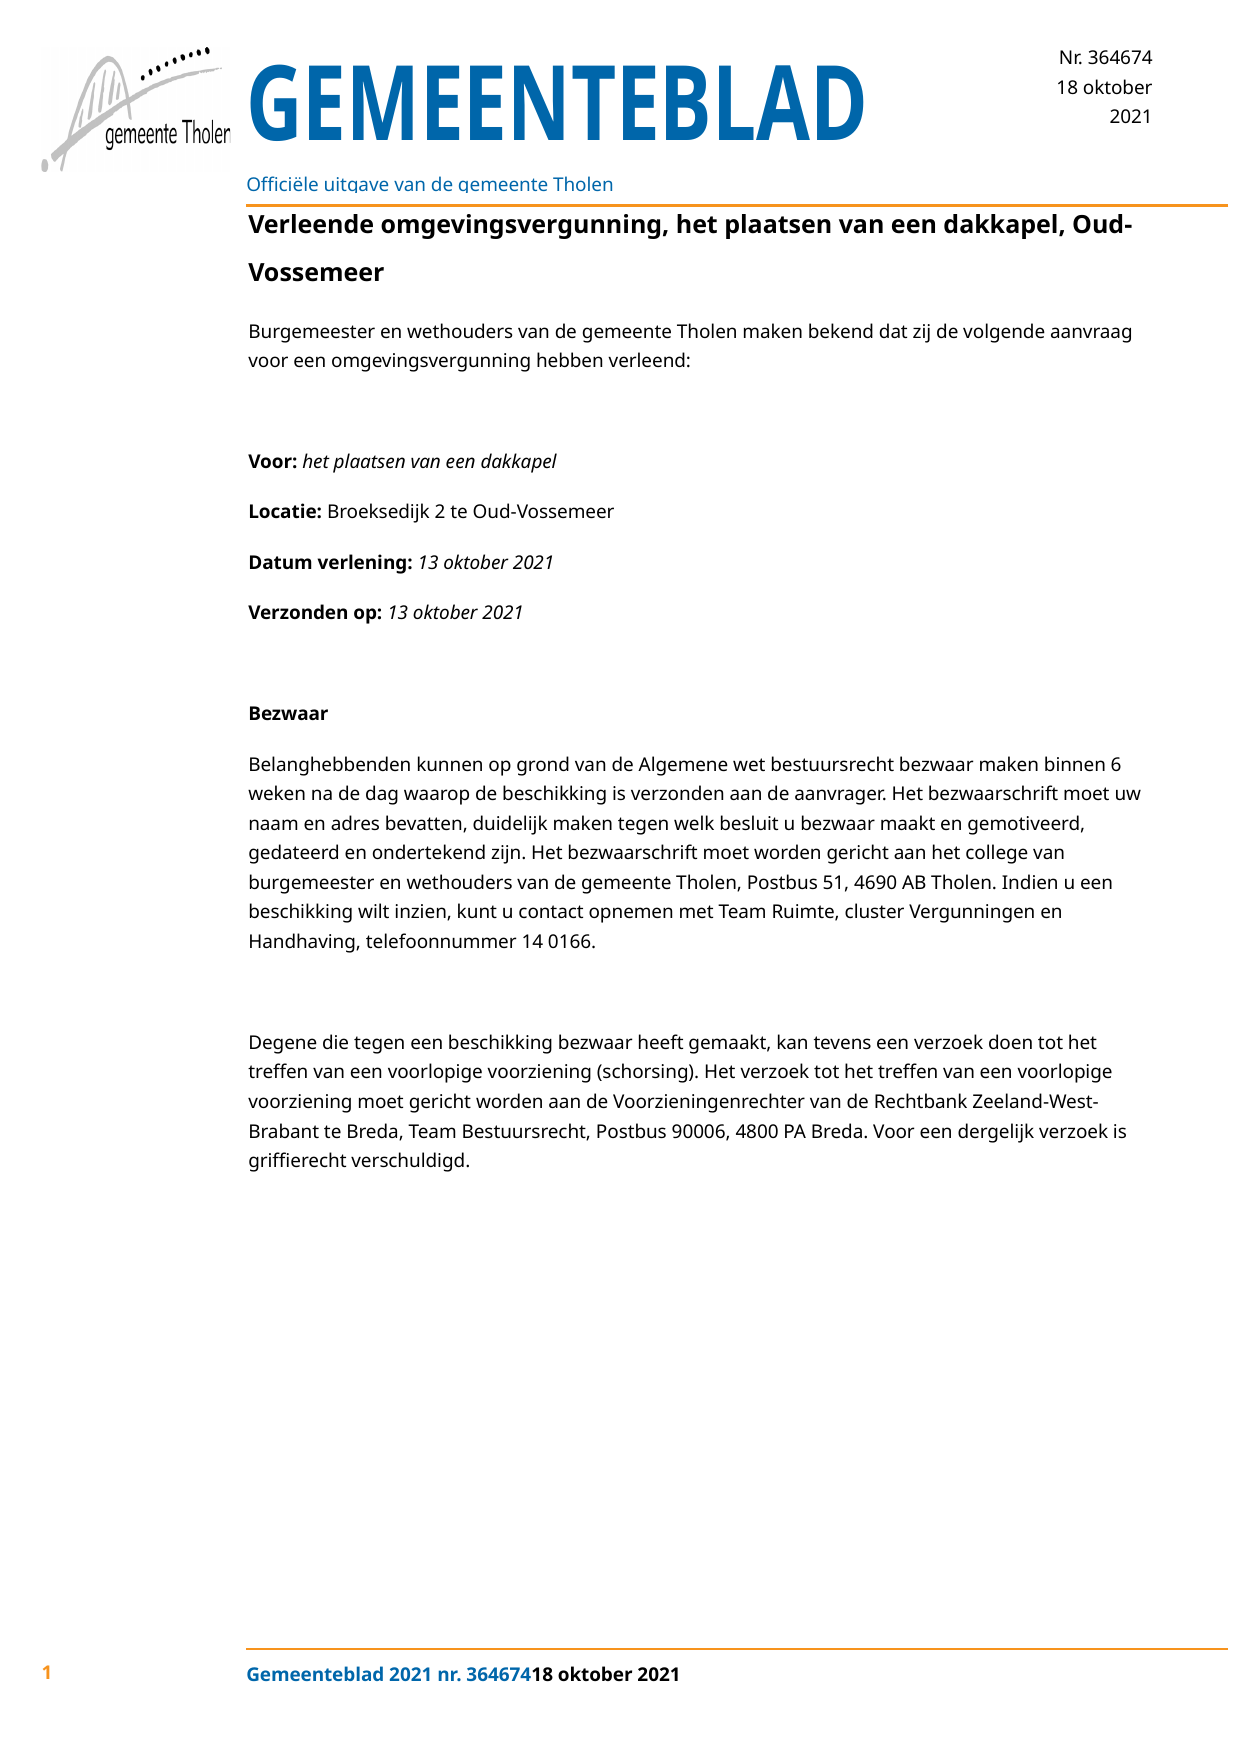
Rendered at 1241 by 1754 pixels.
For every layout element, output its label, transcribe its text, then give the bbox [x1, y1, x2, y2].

text Burgemeester en wethouders van de gemeente Tholen maken bekend dat zij de volgende aanvraag voor een omgevingsvergunning hebben verleend: [248, 318, 1152, 373]
text Bezwaar [248, 700, 1152, 726]
text Locatie: Broeksedijk 2 te Oud-Vossemeer [248, 499, 1152, 524]
text Verleende omgevingsvergunning, het plaatsen van een dakkapel, Oud-Vossemeer [248, 207, 1152, 288]
text Belanghebbenden kunnen op grond van de Algemene wet bestuursrecht bezwaar maken binnen 6 weken na de dag waarop de beschikking is verzonden aan de aanvrager. Het bezwaarschrift moet uw naam en adres bevatten, duidelijk maken tegen welk besluit u bezwaar maakt en gemotiveerd, gedateerd en ondertekend zijn. Het bezwaarschrift moet worden gericht aan het college van burgemeester en wethouders van de gemeente Tholen, Postbus 51, 4690 AB Tholen. Indien u een beschikking wilt inzien, kunt u contact opnemen met Team Ruimte, cluster Vergunningen en Handhaving, telefoonnummer 14 0166. [248, 751, 1152, 954]
text Degene die tegen een beschikking bezwaar heeft gemaakt, kan tevens een verzoek doen tot het treffen van een voorlopige voorziening (schorsing). Het verzoek tot het treffen van een voorlopige voorziening moet gericht worden aan de Voorzieningenrechter van de Rechtbank Zeeland-West-Brabant te Breda, Team Bestuursrecht, Postbus 90006, 4800 PA Breda. Voor een dergelijk verzoek is griffierecht verschuldigd. [248, 1029, 1152, 1173]
text Verzonden op: 13 oktober 2021 [248, 599, 1152, 625]
text Datum verlening: 13 oktober 2021 [248, 549, 1152, 575]
picture [41, 47, 231, 172]
text Voor: het plaatsen van een dakkapel [248, 448, 1152, 474]
